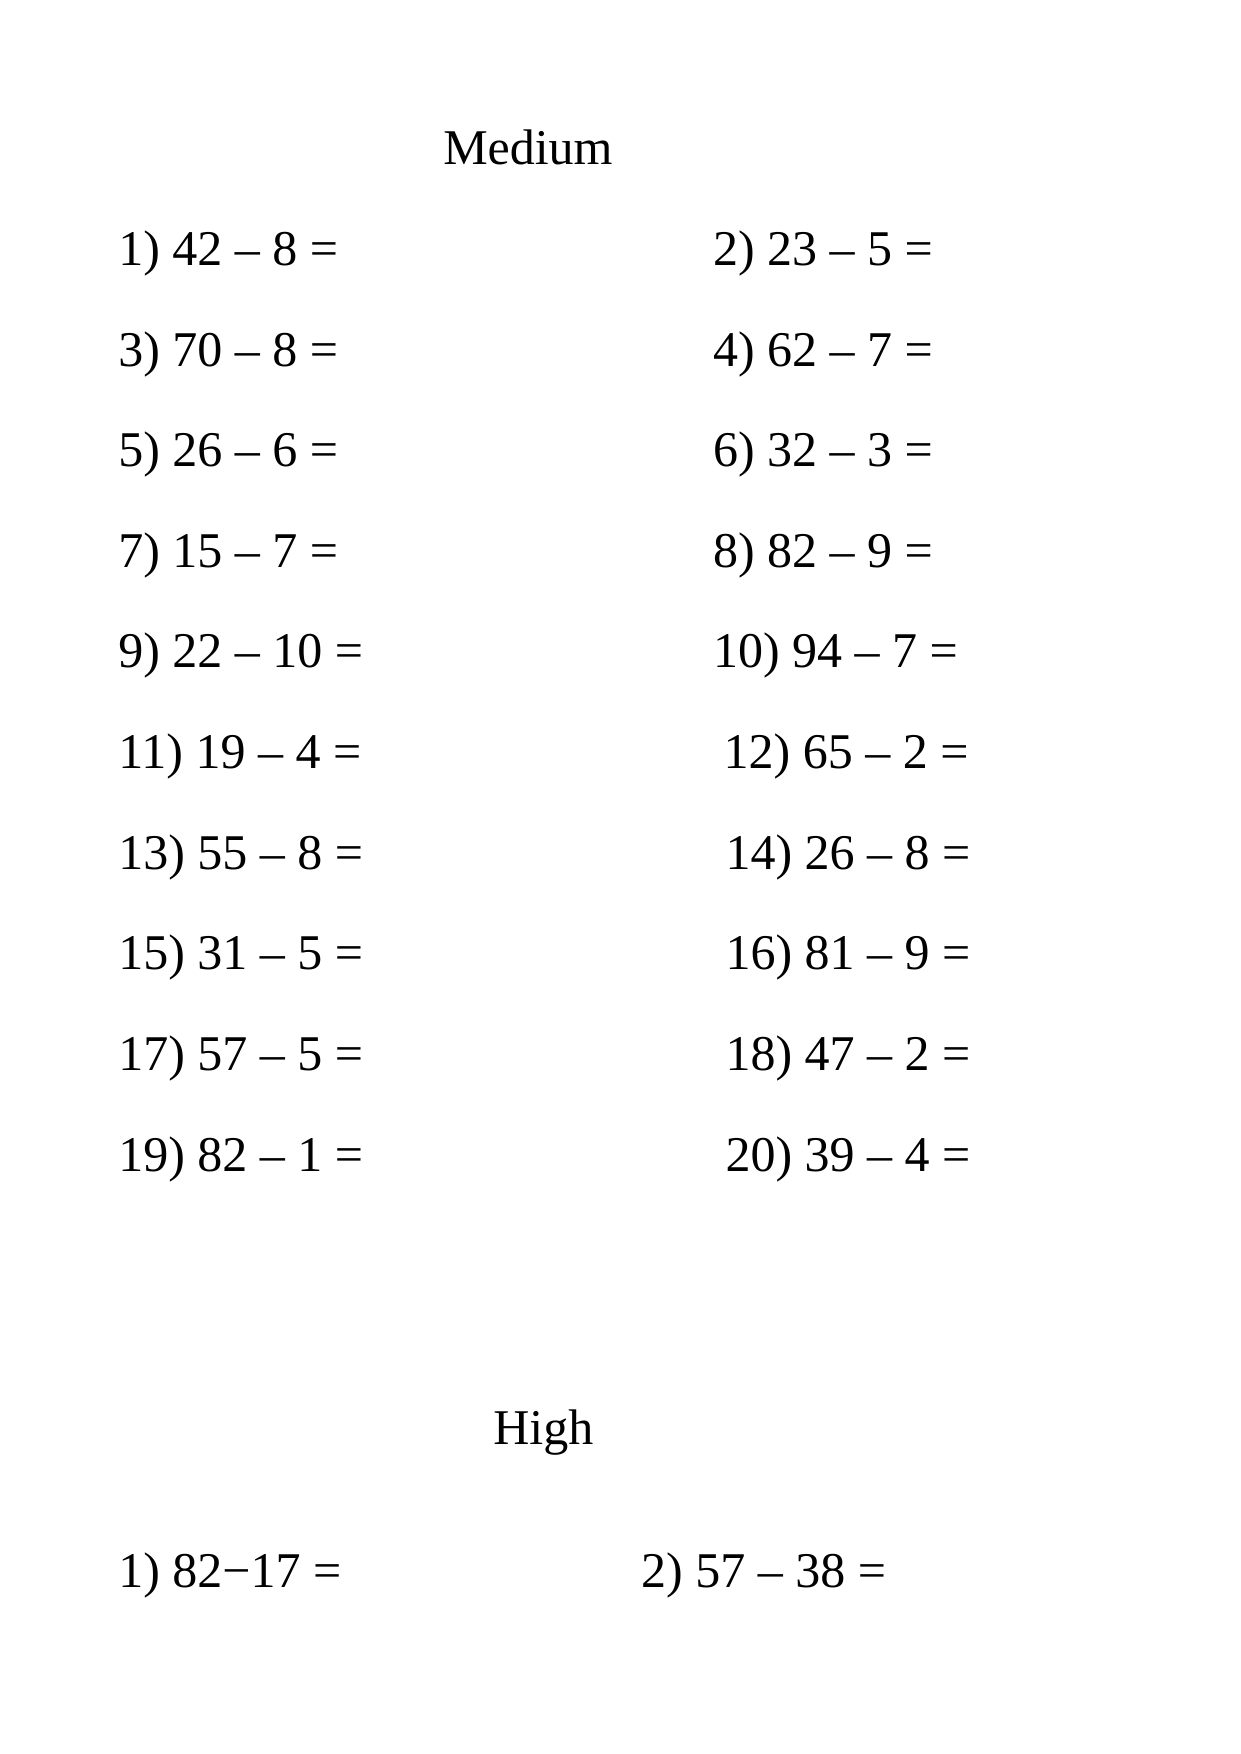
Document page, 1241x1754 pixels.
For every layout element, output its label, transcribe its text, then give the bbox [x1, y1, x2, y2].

text 3) 70 – 8 = 4) 62 – 7 = [118, 319, 1122, 377]
text 19) 82 – 1 = 20) 39 – 4 = [118, 1124, 1122, 1182]
text High [118, 1397, 1122, 1455]
text 7) 15 – 7 = 8) 82 – 9 = [118, 521, 1122, 578]
text 1) 82−17 = 2) 57 – 38 = [118, 1541, 1122, 1599]
text 1) 42 – 8 = 2) 23 – 5 = [118, 219, 1122, 276]
text 13) 55 – 8 = 14) 26 – 8 = [118, 822, 1122, 880]
text 17) 57 – 5 = 18) 47 – 2 = [118, 1024, 1122, 1081]
text 15) 31 – 5 = 16) 81 – 9 = [118, 923, 1122, 981]
text 9) 22 – 10 = 10) 94 – 7 = [118, 621, 1122, 679]
text Medium [118, 118, 1122, 176]
text 5) 26 – 6 = 6) 32 – 3 = [118, 420, 1122, 477]
text 11) 19 – 4 = 12) 65 – 2 = [118, 722, 1122, 779]
